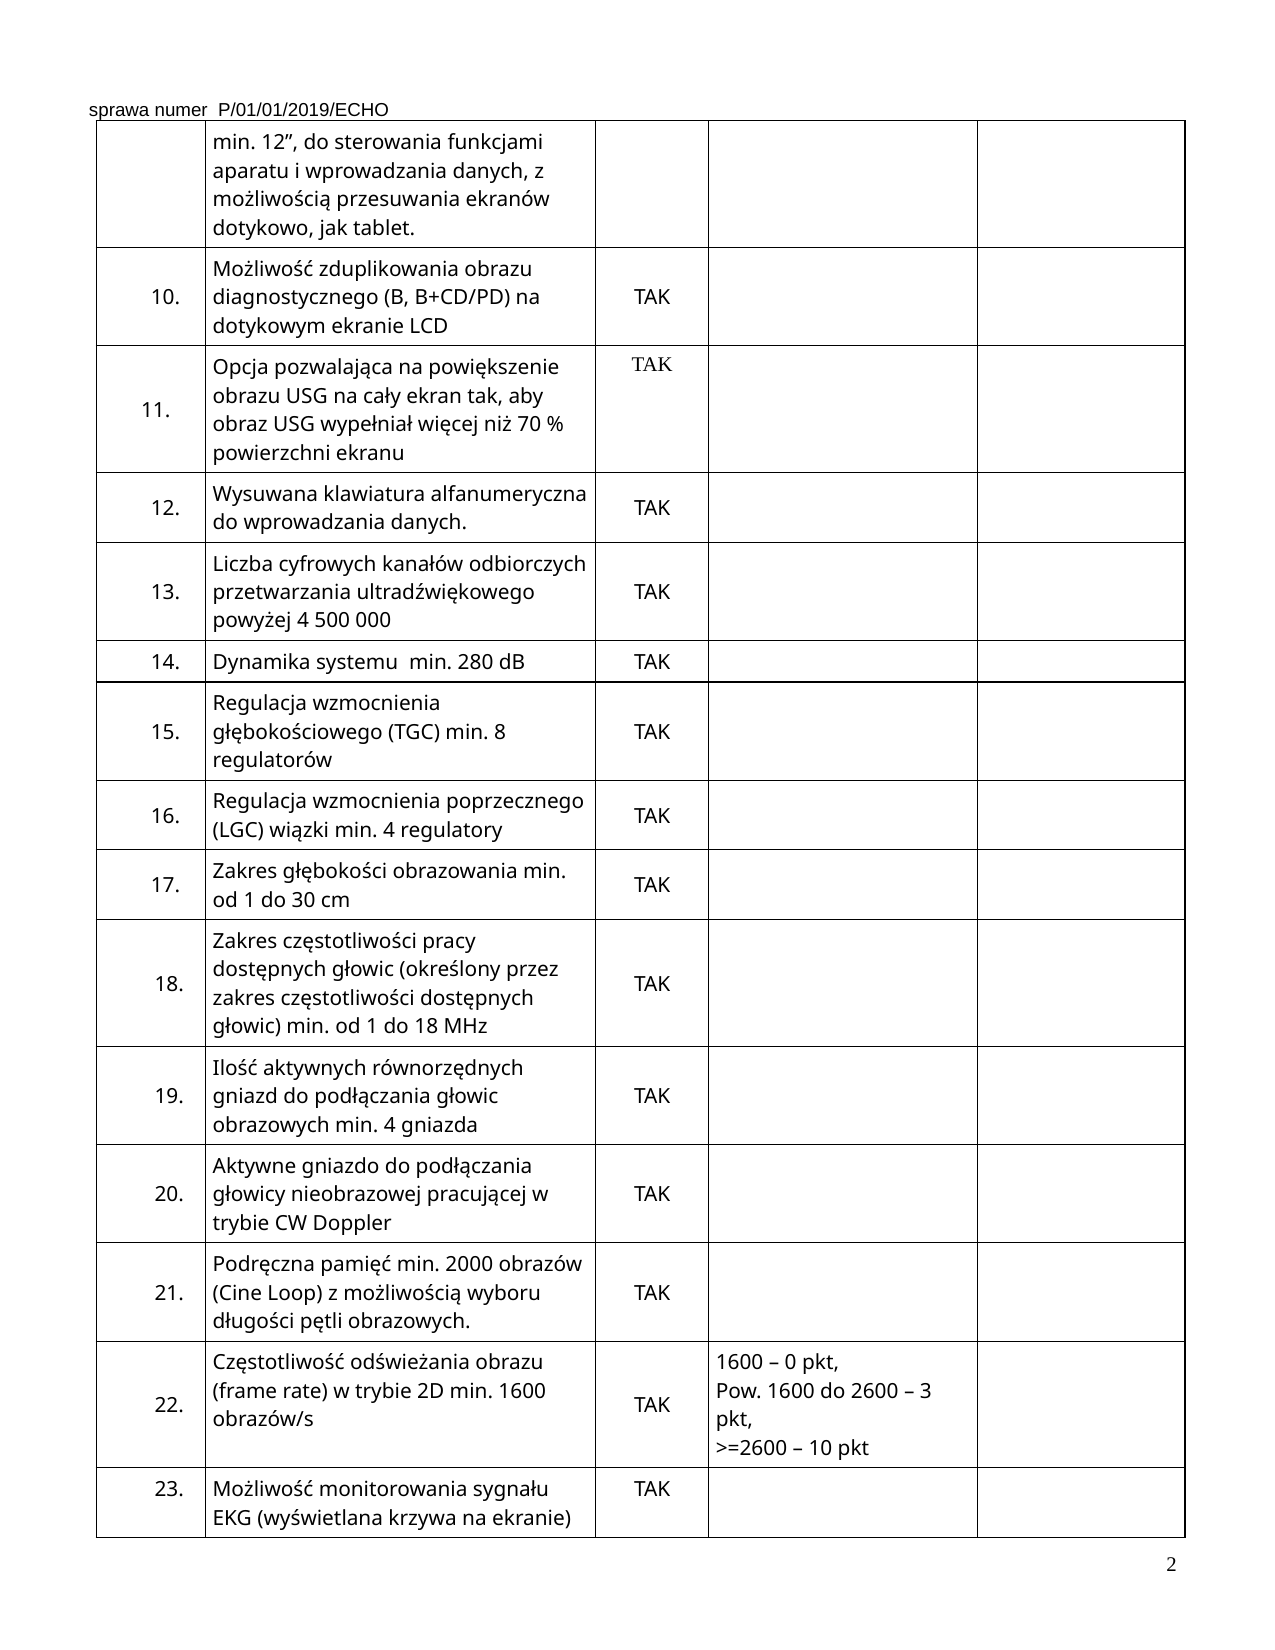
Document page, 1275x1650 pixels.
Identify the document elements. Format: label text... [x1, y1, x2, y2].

table_cell TAK [596, 1243, 708, 1341]
table_cell Regulacja wzmocnienia poprzecznego (LGC) wiązki min. 4 regulatory [206, 781, 595, 849]
table_cell [97, 850, 205, 919]
table_cell TAK [596, 641, 708, 681]
table_cell [97, 1047, 205, 1144]
table_cell min. 12”, do sterowania funkcjami aparatu i wprowadzania danych, z możliwością przesuwania ekranów dotykowo, jak tablet. [206, 121, 595, 247]
table_cell [978, 121, 1184, 247]
table_cell Zakres częstotliwości pracy dostępnych głowic (określony przez zakres częstotliwości dostępnych głowic) min. od 1 do 18 MHz [206, 920, 595, 1046]
table_cell [709, 781, 977, 849]
table_cell [709, 121, 977, 247]
table_cell [709, 346, 977, 472]
table_cell TAK [596, 781, 708, 849]
table_cell TAK [596, 920, 708, 1046]
table_cell TAK [596, 543, 708, 640]
table_cell [97, 920, 205, 1046]
table_cell [709, 920, 977, 1046]
table_cell TAK [596, 1468, 708, 1537]
table_cell [709, 543, 977, 640]
table_cell TAK [596, 473, 708, 542]
table_cell [97, 781, 205, 849]
table_cell [978, 346, 1184, 472]
table_cell TAK [596, 1342, 708, 1467]
table_cell TAK [596, 248, 708, 345]
table_cell Dynamika systemu min. 280 dB [206, 641, 595, 681]
table_cell 1600 – 0 pkt, Pow. 1600 do 2600 – 3 pkt, >=2600 – 10 pkt [709, 1342, 977, 1467]
table_cell [97, 1243, 205, 1341]
table_cell [978, 850, 1184, 919]
table_cell [97, 248, 205, 345]
table_cell [709, 248, 977, 345]
table_cell [709, 473, 977, 542]
table_cell [97, 543, 205, 640]
table_cell [978, 1243, 1184, 1341]
table_cell TAK [596, 850, 708, 919]
table_cell Częstotliwość odświeżania obrazu (frame rate) w trybie 2D min. 1600 obrazów/s [206, 1342, 595, 1467]
table_cell [978, 683, 1184, 779]
table_cell Regulacja wzmocnienia głębokościowego (TGC) min. 8 regulatorów [206, 683, 595, 779]
table_cell [978, 641, 1184, 681]
table_cell [978, 1342, 1184, 1467]
table_cell [97, 1468, 205, 1537]
table_cell Zakres głębokości obrazowania min. od 1 do 30 cm [206, 850, 595, 919]
table_cell [978, 920, 1184, 1046]
table_cell TAK [596, 683, 708, 779]
table_cell [97, 121, 205, 247]
table_cell [978, 543, 1184, 640]
table_cell Ilość aktywnych równorzędnych gniazd do podłączania głowic obrazowych min. 4 gniazda [206, 1047, 595, 1144]
table_cell [97, 1145, 205, 1242]
table_cell [978, 248, 1184, 345]
table_cell [709, 683, 977, 779]
table_cell [709, 1047, 977, 1144]
table_cell [978, 1468, 1184, 1537]
table_cell [97, 683, 205, 779]
table_cell TAK [596, 1047, 708, 1144]
table_cell Aktywne gniazdo do podłączania głowicy nieobrazowej pracującej w trybie CW Doppler [206, 1145, 595, 1242]
table_cell TAK [596, 346, 708, 472]
table_cell [709, 1145, 977, 1242]
table_cell Możliwość monitorowania sygnału EKG (wyświetlana krzywa na ekranie) [206, 1468, 595, 1537]
table_cell TAK [596, 1145, 708, 1242]
table_cell Możliwość zduplikowania obrazu diagnostycznego (B, B+CD/PD) na dotykowym ekranie LCD [206, 248, 595, 345]
table_cell [709, 1468, 977, 1537]
table_cell [97, 1342, 205, 1467]
table_cell Liczba cyfrowych kanałów odbiorczych przetwarzania ultradźwiękowego powyżej 4 500 000 [206, 543, 595, 640]
table_cell [709, 850, 977, 919]
table_cell [97, 473, 205, 542]
table_cell Podręczna pamięć min. 2000 obrazów (Cine Loop) z możliwością wyboru długości pętli obrazowych. [206, 1243, 595, 1341]
table_cell [709, 1243, 977, 1341]
table_cell Opcja pozwalająca na powiększenie obrazu USG na cały ekran tak, aby obraz USG wypełniał więcej niż 70 % powierzchni ekranu [206, 346, 595, 472]
table_cell [709, 641, 977, 681]
table_cell [596, 121, 708, 247]
table_cell [978, 1047, 1184, 1144]
table_cell [978, 1145, 1184, 1242]
table_cell [978, 781, 1184, 849]
table_cell [97, 641, 205, 681]
table_cell [97, 346, 205, 472]
table_cell [978, 473, 1184, 542]
table_cell Wysuwana klawiatura alfanumeryczna do wprowadzania danych. [206, 473, 595, 542]
